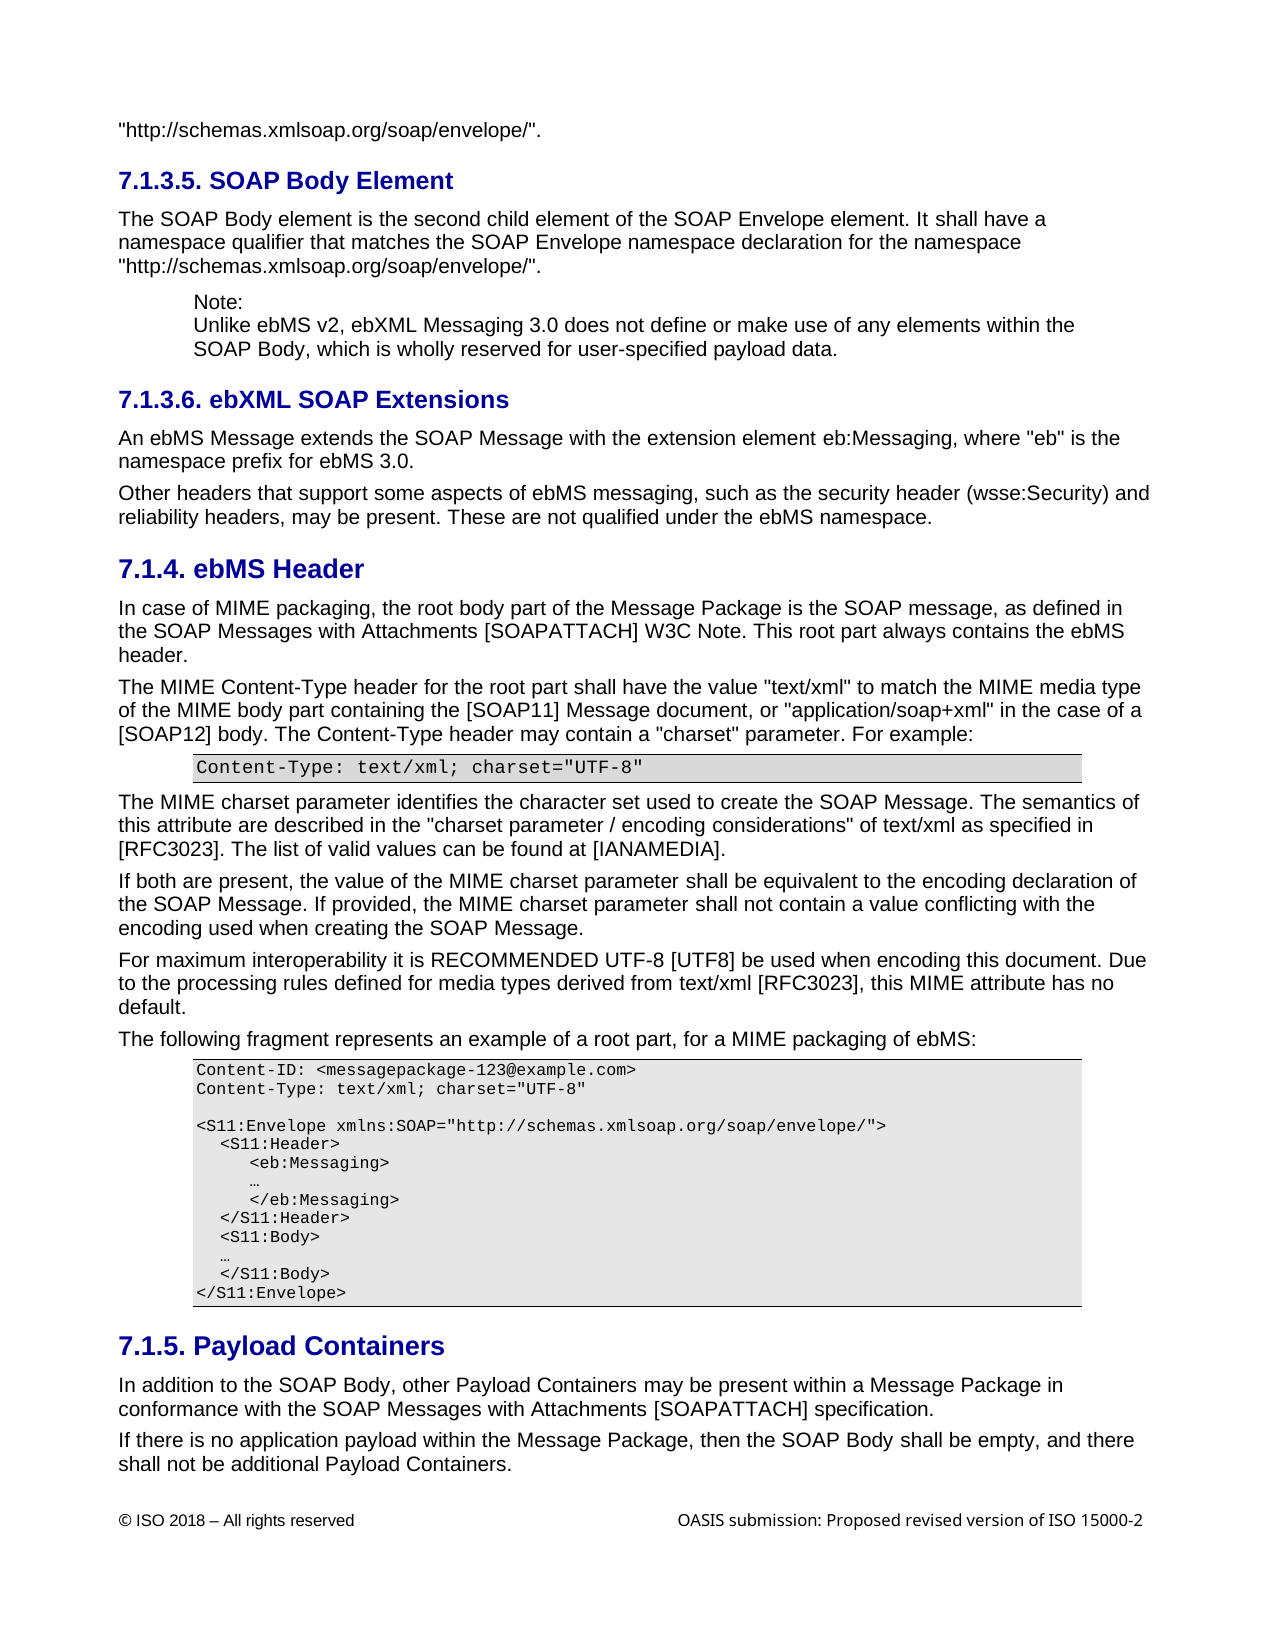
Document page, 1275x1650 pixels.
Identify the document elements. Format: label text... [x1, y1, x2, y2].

text The following fragment represents an example of a root part, for a MIME packaging of ebMS: [118, 1027, 1157, 1051]
text In case of MIME packaging, the root body part of the Message Package is the SOAP message, as defined in the SOAP Messages with Attachments [SOAPATTACH] W3C Note. This root part always contains the ebMS header. [118, 596, 1157, 667]
text </S11:Envelope> [193, 1281, 1082, 1306]
subtitle Payload Containers [118, 1331, 1157, 1361]
subtitle ebMS Header [118, 554, 1157, 584]
text </eb:Messaging> [193, 1189, 1082, 1207]
text An ebMS Message extends the SOAP Message with the extension element eb:Messaging, where "eb" is the namespace prefix for ebMS 3.0. [118, 426, 1157, 473]
text Content-ID: <messagepackage-123@example.com> [193, 1060, 1082, 1077]
text Note: Unlike ebMS v2, ebXML Messaging 3.0 does not define or make use of any elements within the SOAP Body, which is wholly reserved for user-specified payload data. [193, 290, 1082, 361]
text In addition to the SOAP Body, other Payload Containers may be present within a Message Package in conformance with the SOAP Messages with Attachments [SOAPATTACH] specification. [118, 1373, 1157, 1421]
subtitle ebXML SOAP Extensions [118, 386, 1157, 414]
text The MIME charset parameter identifies the character set used to create the SOAP Message. The semantics of this attribute are described in the "charset parameter / encoding considerations" of text/xml as specified in [RFC3023]. The list of valid values can be found at [IANAMEDIA]. [118, 790, 1157, 861]
subtitle SOAP Body Element [118, 167, 1157, 195]
text <S11:Envelope xmlns:SOAP="http://schemas.xmlsoap.org/soap/envelope/"> [193, 1114, 1082, 1133]
text … [193, 1244, 1082, 1263]
text <S11:Body> [193, 1226, 1082, 1244]
text <S11:Header> [193, 1133, 1082, 1152]
text If both are present, the value of the MIME charset parameter shall be equivalent to the encoding declaration of the SOAP Message. If provided, the MIME charset parameter shall not contain a value conflicting with the encoding used when creating the SOAP Message. [118, 869, 1157, 940]
text <eb:Messaging> [193, 1152, 1082, 1170]
text "http://schemas.xmlsoap.org/soap/envelope/". [118, 118, 1157, 142]
text If there is no application payload within the Message Package, then the SOAP Body shall be empty, and there shall not be additional Payload Containers. [118, 1429, 1157, 1476]
text Content-Type: text/xml; charset="UTF-8" [193, 1077, 1082, 1096]
text … [193, 1170, 1082, 1189]
text Other headers that support some aspects of ebMS messaging, such as the security header (wsse:Security) and reliability headers, may be present. These are not qualified under the ebMS namespace. [118, 482, 1157, 529]
text The MIME Content-Type header for the root part shall have the value "text/xml" to match the MIME media type of the MIME body part containing the [SOAP11] Message document, or "application/soap+xml" in the case of a [SOAP12] body. The Content-Type header may contain a "charset" parameter. For example: [118, 675, 1157, 746]
text The SOAP Body element is the second child element of the SOAP Envelope element. It shall have a namespace qualifier that matches the SOAP Envelope namespace declaration for the namespace "http://schemas.xmlsoap.org/soap/envelope/". [118, 207, 1157, 278]
text </S11:Header> [193, 1207, 1082, 1226]
text Content-Type: text/xml; charset="UTF-8" [193, 755, 1082, 782]
text For maximum interoperability it is RECOMMENDED UTF-8 [UTF8] be used when encoding this document. Due to the processing rules defined for media types derived from text/xml [RFC3023], this MIME attribute has no default. [118, 948, 1157, 1019]
text </S11:Body> [193, 1263, 1082, 1281]
